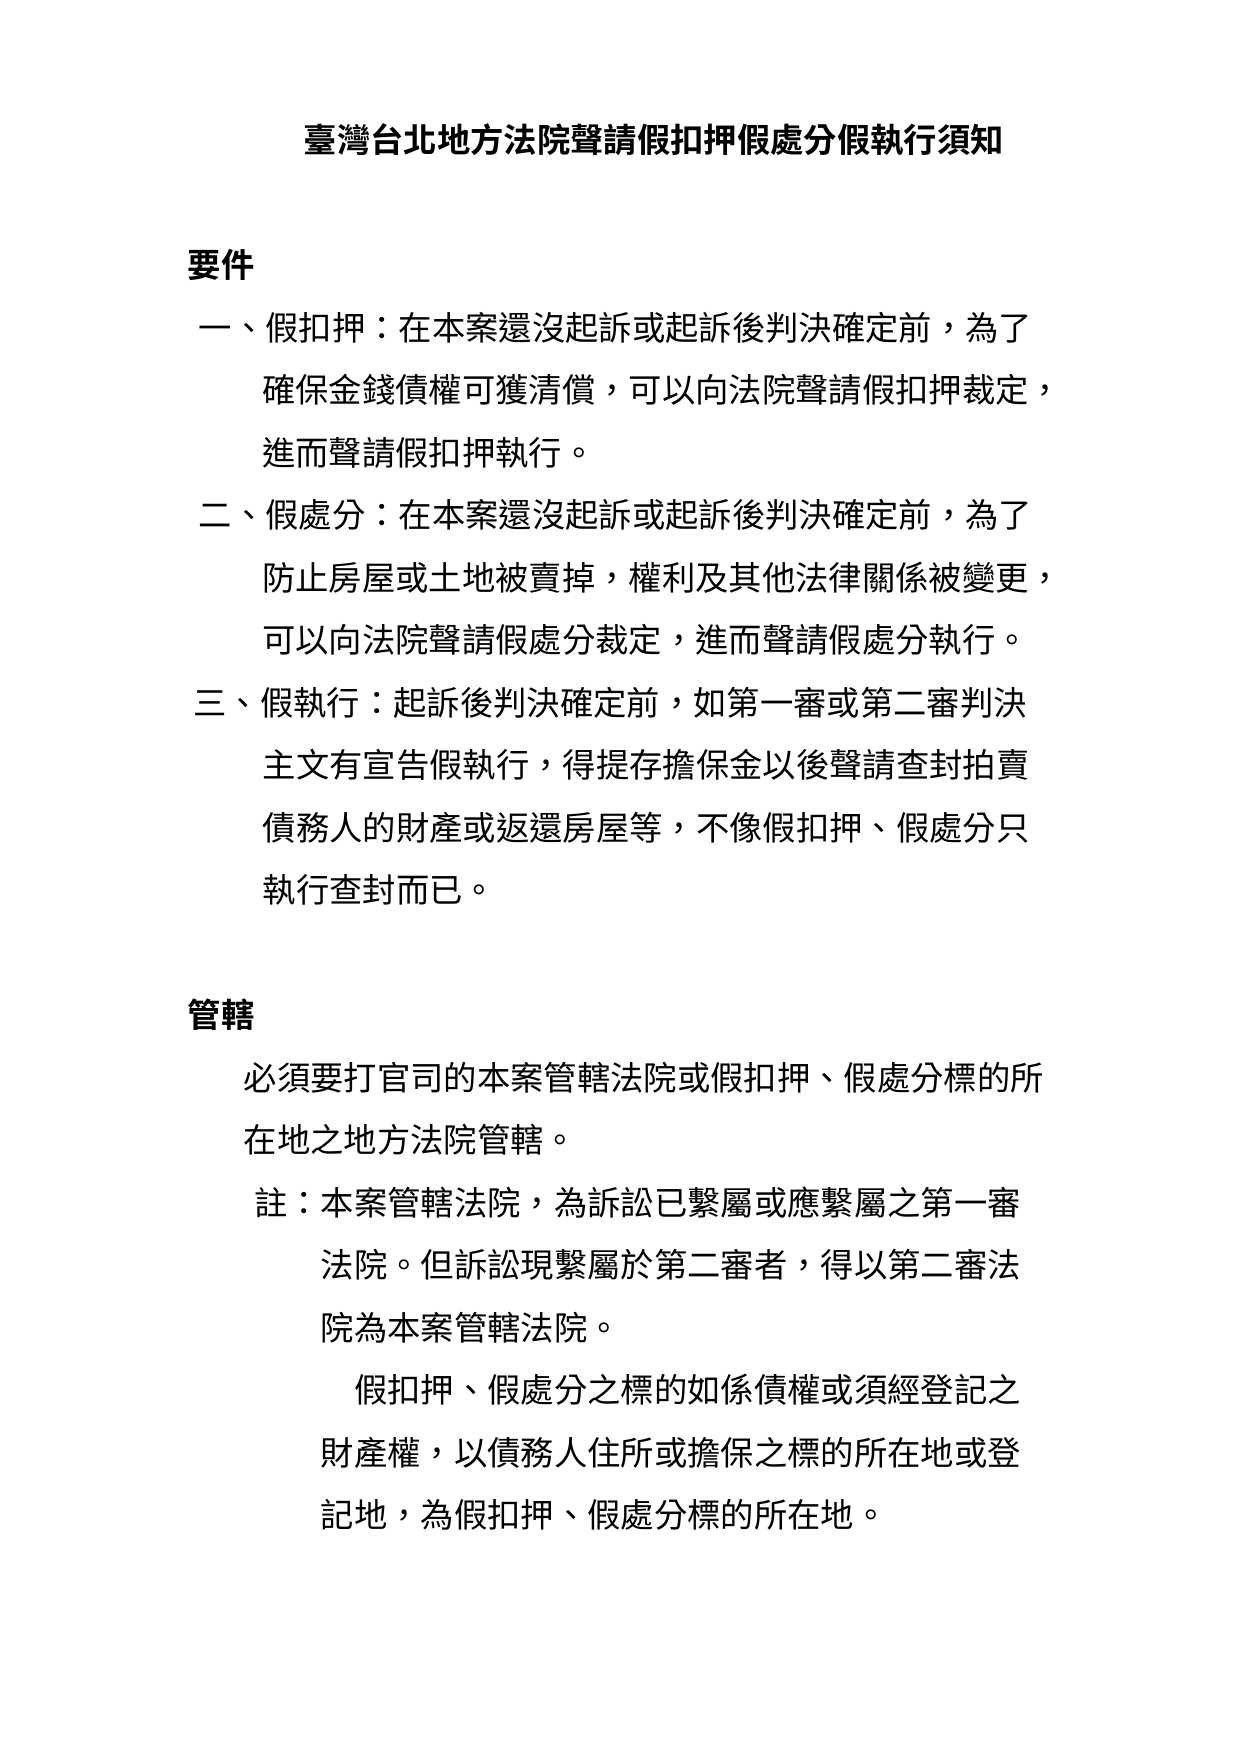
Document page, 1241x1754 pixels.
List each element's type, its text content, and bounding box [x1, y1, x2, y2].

text 管轄 [187, 971, 1053, 1034]
text 註：本案管轄法院，為訴訟已繫屬或應繫屬之第一審法院。但訴訟現繫屬於第二審者，得以第二審法院為本案管轄法院。 [254, 1159, 1053, 1346]
text 必須要打官司的本案管轄法院或假扣押、假處分標的所在地之地方法院管轄。 [244, 1034, 1053, 1159]
text 臺灣台北地方法院聲請假扣押假處分假執行須知 [187, 96, 1053, 159]
text 二、假處分：在本案還沒起訴或起訴後判決確定前，為了防止房屋或土地被賣掉，權利及其他法律關係被變更，可以向法院聲請假處分裁定，進而聲請假處分執行。 [199, 471, 1053, 659]
text 一、假扣押：在本案還沒起訴或起訴後判決確定前，為了確保金錢債權可獲清償，可以向法院聲請假扣押裁定，進而聲請假扣押執行。 [199, 284, 1053, 471]
text 三、假執行：起訴後判決確定前，如第一審或第二審判決主文有宣告假執行，得提存擔保金以後聲請查封拍賣債務人的財產或返還房屋等，不像假扣押、假處分只執行查封而已。 [193, 659, 1053, 909]
text 假扣押、假處分之標的如係債權或須經登記之財產權，以債務人住所或擔保之標的所在地或登記地，為假扣押、假處分標的所在地。 [254, 1346, 1053, 1534]
text 要件 [187, 221, 1053, 284]
